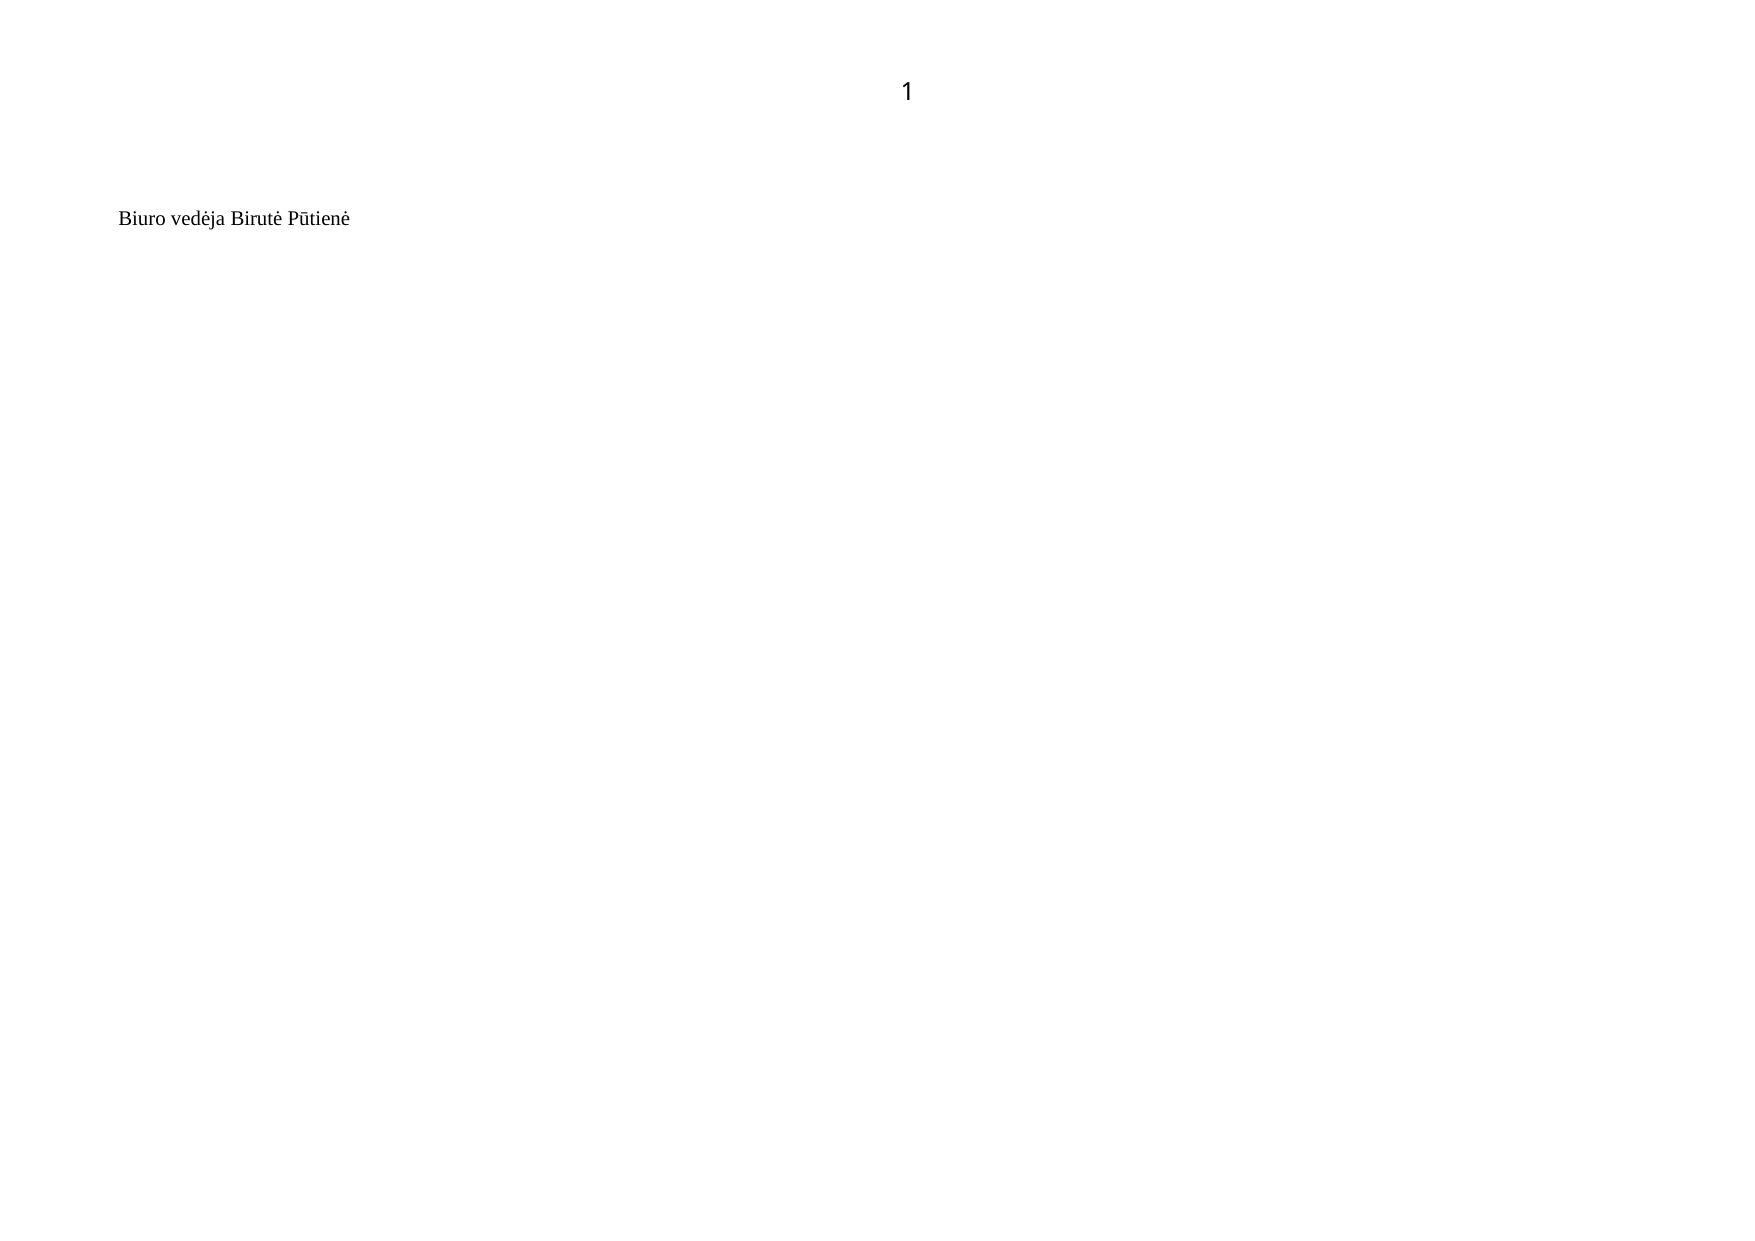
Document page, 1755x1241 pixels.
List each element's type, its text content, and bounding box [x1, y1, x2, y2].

text Biuro vedėja Birutė Pūtienė [118, 206, 1695, 230]
